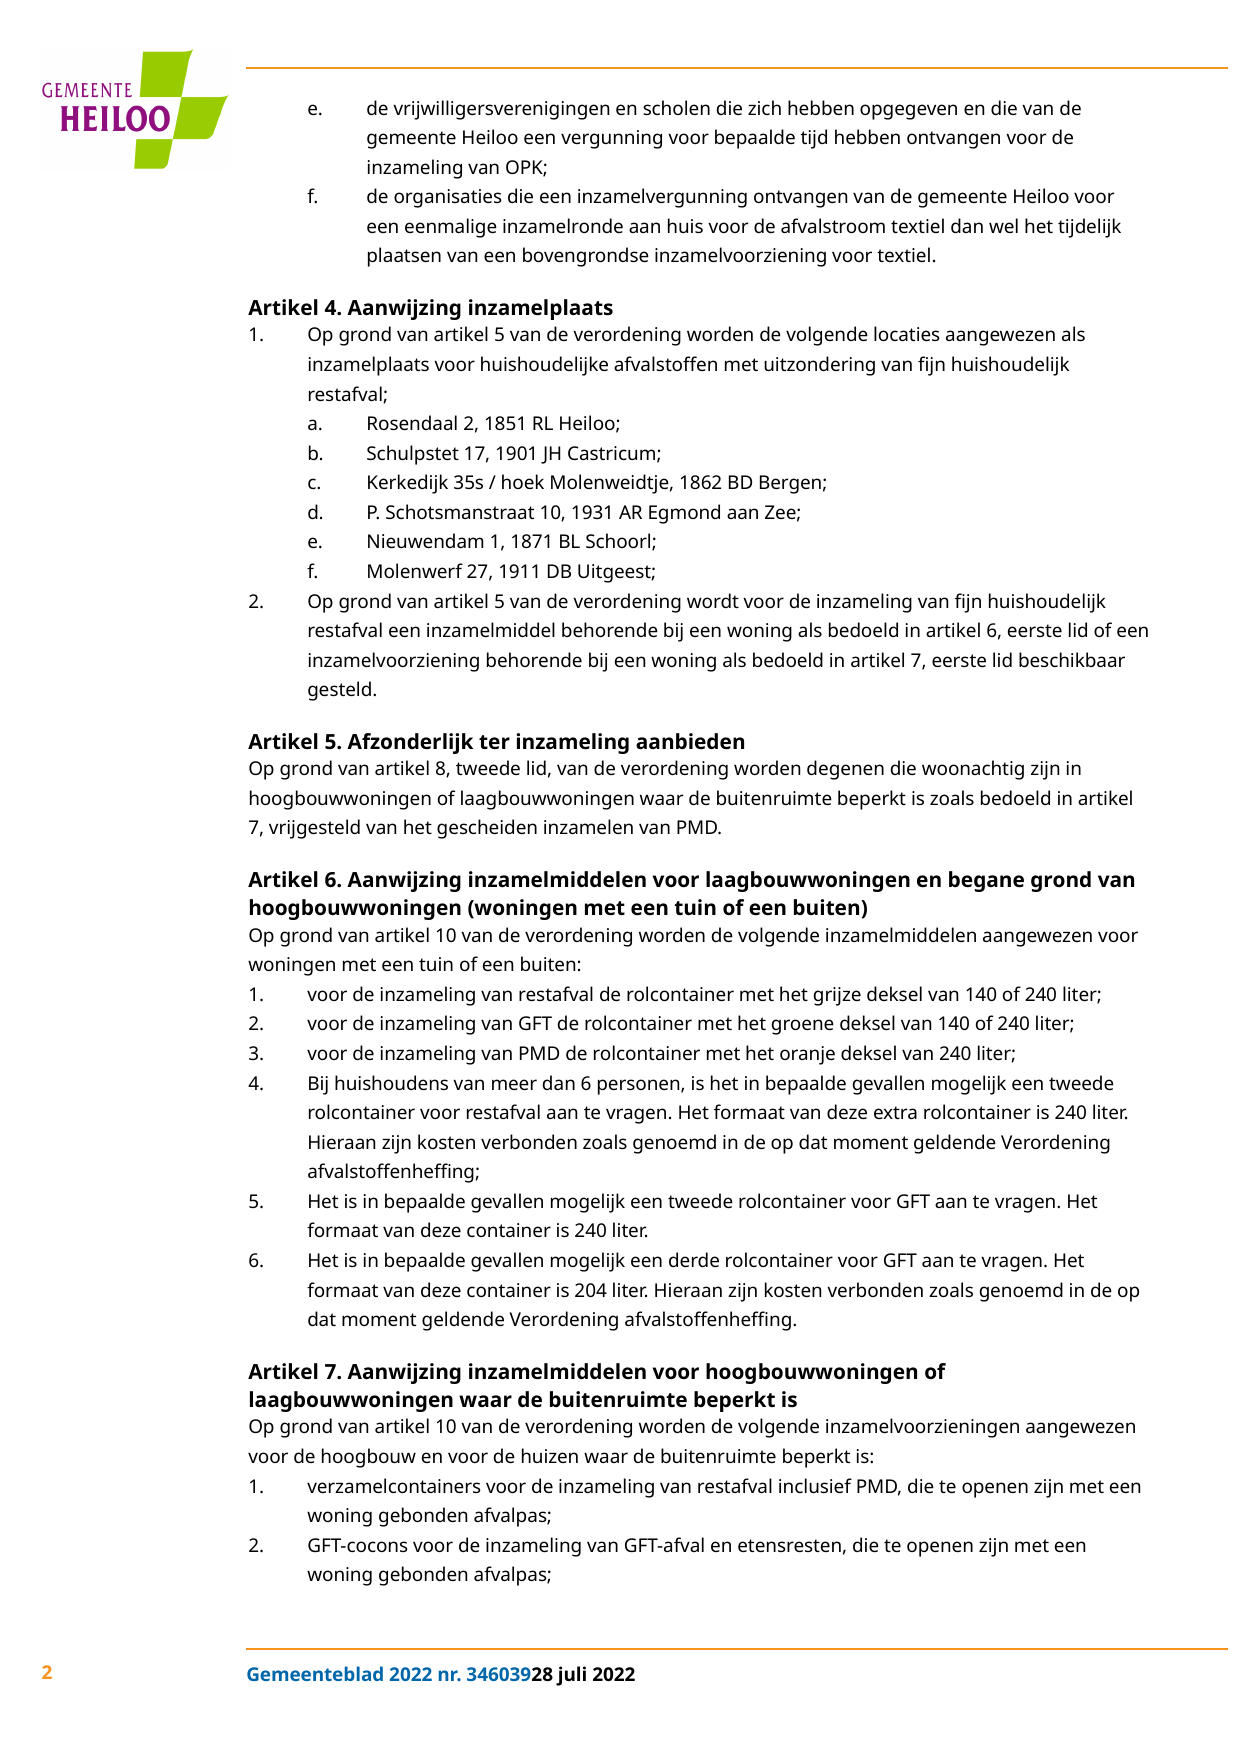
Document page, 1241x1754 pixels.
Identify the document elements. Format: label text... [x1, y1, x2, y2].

list Schulpstet 17, 1901 JH Castricum; [307, 440, 1152, 466]
list Rosendaal 2, 1851 RL Heiloo; [307, 410, 1152, 436]
list Bij huishoudens van meer dan 6 personen, is het in bepaalde gevallen mogelijk een tweede rolcontainer voor restafval aan te vragen. Het formaat van deze extra rolcontainer is 240 liter. Hieraan zijn kosten verbonden zoals genoemd in de op dat moment geldende Verordening afvalstoffenheffing; [248, 1070, 1152, 1184]
list Molenwerf 27, 1911 DB Uitgeest; [307, 558, 1152, 584]
list Het is in bepaalde gevallen mogelijk een derde rolcontainer voor GFT aan te vragen. Het formaat van deze container is 204 liter. Hieraan zijn kosten verbonden zoals genoemd in de op dat moment geldende Verordening afvalstoffenheffing. [248, 1247, 1152, 1332]
list voor de inzameling van PMD de rolcontainer met het oranje deksel van 240 liter; [248, 1040, 1152, 1066]
list Op grond van artikel 5 van de verordening wordt voor de inzameling van fijn huishoudelijk restafval een inzamelmiddel behorende bij een woning als bedoeld in artikel 6, eerste lid of een inzamelvoorziening behorende bij een woning als bedoeld in artikel 7, eerste lid beschikbaar gesteld. [248, 588, 1152, 702]
text Artikel 6. Aanwijzing inzamelmiddelen voor laagbouwwoningen en begane grond van hoogbouwwoningen (woningen met een tuin of een buiten) [248, 865, 1152, 922]
list Nieuwendam 1, 1871 BL Schoorl; [307, 529, 1152, 554]
text Artikel 7. Aanwijzing inzamelmiddelen voor hoogbouwwoningen of laagbouwwoningen waar de buitenruimte beperkt is [248, 1357, 1152, 1414]
list voor de inzameling van GFT de rolcontainer met het groene deksel van 140 of 240 liter; [248, 1011, 1152, 1036]
list GFT-cocons voor de inzameling van GFT-afval en etensresten, die te openen zijn met een woning gebonden afvalpas; [248, 1532, 1152, 1587]
list de vrijwilligersverenigingen en scholen die zich hebben opgegeven en die van de gemeente Heiloo een vergunning voor bepaalde tijd hebben ontvangen voor de inzameling van OPK; [307, 95, 1152, 180]
list Kerkedijk 35s / hoek Molenweidtje, 1862 BD Bergen; [307, 469, 1152, 495]
list de organisaties die een inzamelvergunning ontvangen van de gemeente Heiloo voor een eenmalige inzamelronde aan huis voor de afvalstroom textiel dan wel het tijdelijk plaatsen van een bovengrondse inzamelvoorziening voor textiel. [307, 183, 1152, 268]
text Artikel 4. Aanwijzing inzamelplaats [248, 293, 1152, 322]
text Artikel 5. Afzonderlijk ter inzameling aanbieden [248, 727, 1152, 755]
text Op grond van artikel 8, tweede lid, van de verordening worden degenen die woonachtig zijn in hoogbouwwoningen of laagbouwwoningen waar de buitenruimte beperkt is zoals bedoeld in artikel 7, vrijgesteld van het gescheiden inzamelen van PMD. [248, 755, 1152, 840]
picture [41, 47, 231, 172]
list Op grond van artikel 5 van de verordening worden de volgende locaties aangewezen als inzamelplaats voor huishoudelijke afvalstoffen met uitzondering van fijn huishoudelijk restafval; [248, 322, 1152, 406]
text Op grond van artikel 10 van de verordening worden de volgende inzamelmiddelen aangewezen voor woningen met een tuin of een buiten: [248, 922, 1152, 977]
list verzamelcontainers voor de inzameling van restafval inclusief PMD, die te openen zijn met een woning gebonden afvalpas; [248, 1473, 1152, 1528]
list Het is in bepaalde gevallen mogelijk een tweede rolcontainer voor GFT aan te vragen. Het formaat van deze container is 240 liter. [248, 1188, 1152, 1243]
list voor de inzameling van restafval de rolcontainer met het grijze deksel van 140 of 240 liter; [248, 981, 1152, 1007]
list P. Schotsmanstraat 10, 1931 AR Egmond aan Zee; [307, 499, 1152, 525]
text Op grond van artikel 10 van de verordening worden de volgende inzamelvoorzieningen aangewezen voor de hoogbouw en voor de huizen waar de buitenruimte beperkt is: [248, 1414, 1152, 1469]
